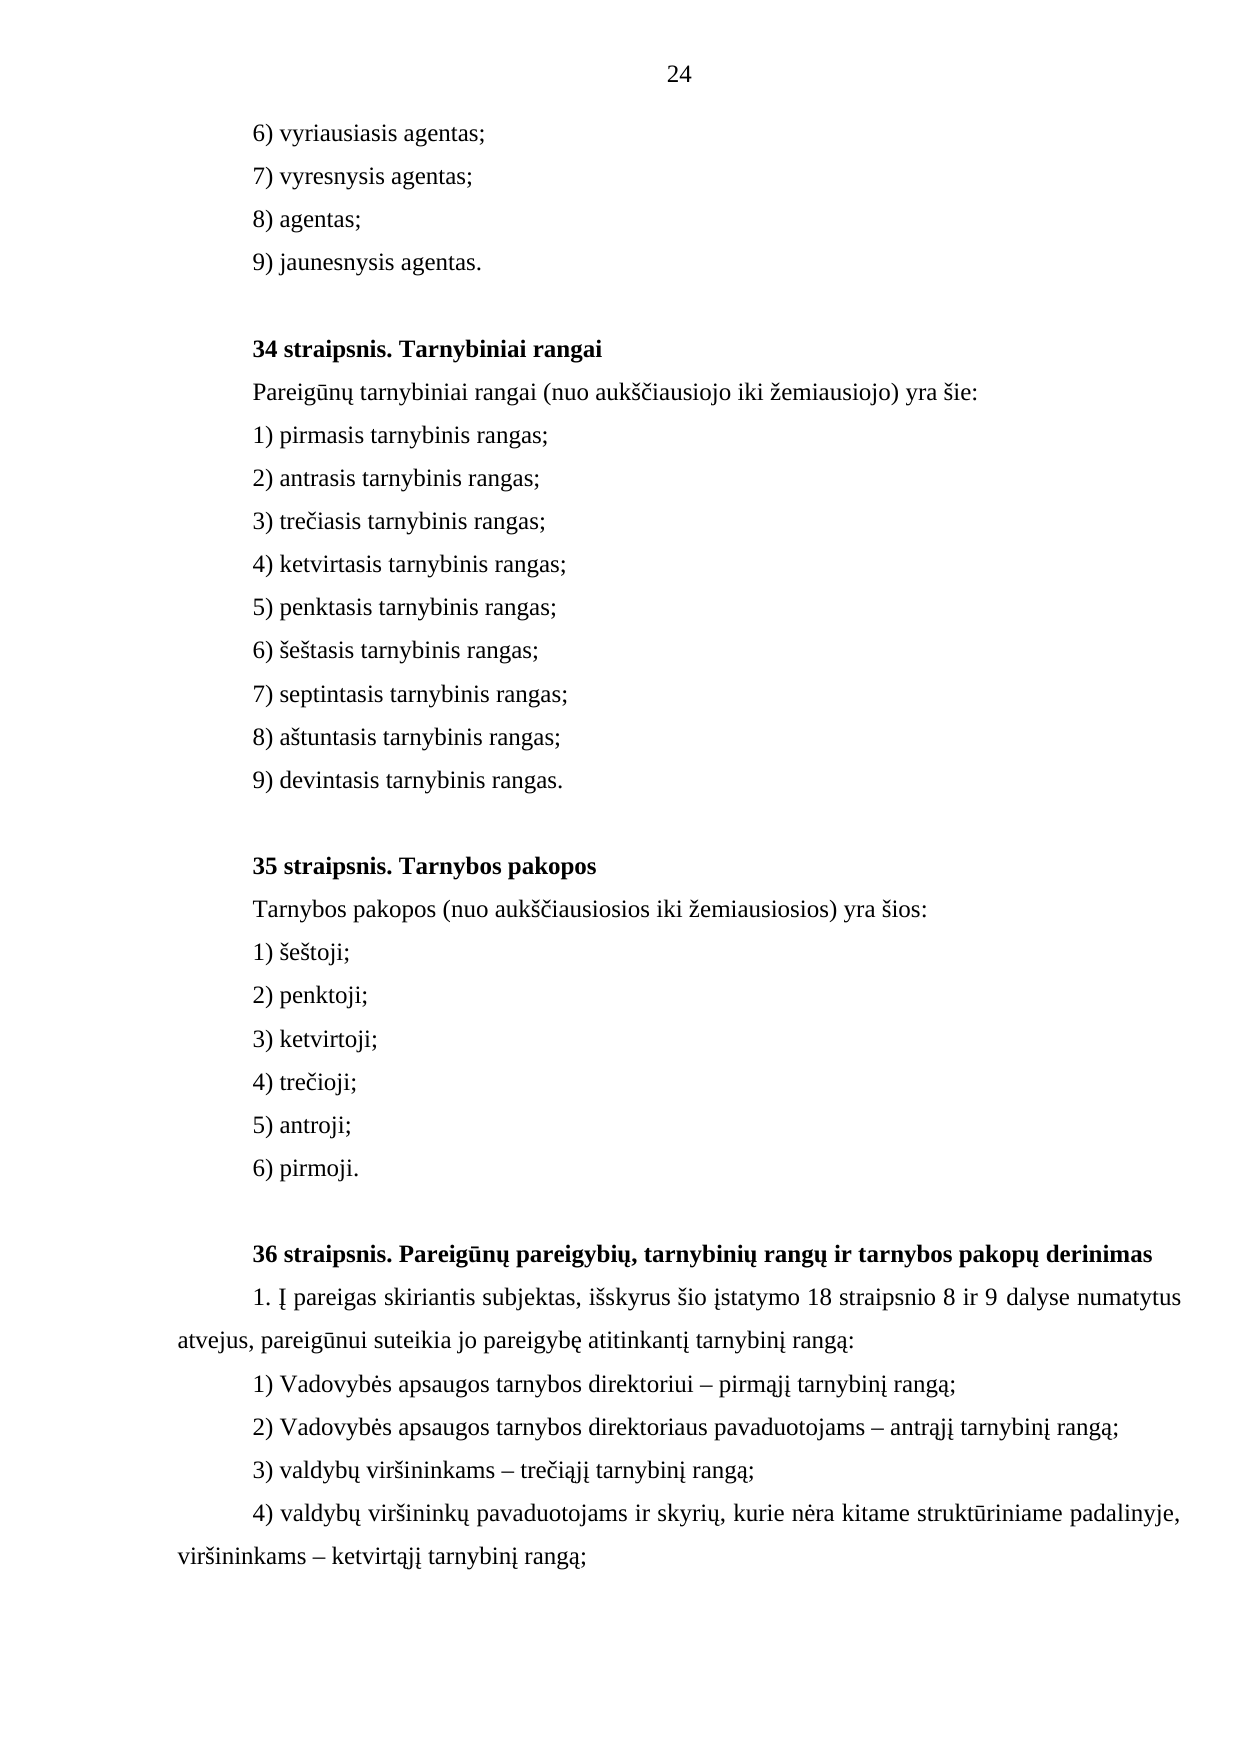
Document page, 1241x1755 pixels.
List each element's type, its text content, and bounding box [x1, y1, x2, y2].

text Pareigūnų tarnybiniai rangai (nuo aukščiausiojo iki žemiausiojo) yra šie: [177, 377, 1181, 406]
text 6) šeštasis tarnybinis rangas; [177, 636, 1181, 664]
text 35 straipsnis. Tarnybos pakopos [177, 851, 1181, 880]
text 9) jaunesnysis agentas. [177, 247, 1181, 276]
text 36 straipsnis. Pareigūnų pareigybių, tarnybinių rangų ir tarnybos pakopų derinimas [177, 1239, 1181, 1268]
text 4) ketvirtasis tarnybinis rangas; [177, 549, 1181, 578]
text 1) Vadovybės apsaugos tarnybos direktoriui – pirmąjį tarnybinį rangą; [177, 1369, 1181, 1397]
text 2) Vadovybės apsaugos tarnybos direktoriaus pavaduotojams – antrąjį tarnybinį rangą; [177, 1412, 1181, 1441]
text 8) agentas; [177, 204, 1181, 233]
text 5) penktasis tarnybinis rangas; [177, 592, 1181, 621]
text 2) penktoji; [177, 981, 1181, 1009]
text 6) pirmoji. [177, 1153, 1181, 1182]
text 34 straipsnis. Tarnybiniai rangai [177, 334, 1181, 362]
text 6) vyriausiasis agentas; [177, 118, 1181, 147]
text 8) aštuntasis tarnybinis rangas; [177, 722, 1181, 751]
text 9) devintasis tarnybinis rangas. [177, 765, 1181, 794]
text 1. Į pareigas skiriantis subjektas, išskyrus šio įstatymo 18 straipsnio 8 ir 9 dalyse numatytus atvejus, pareigūnui suteikia jo pareigybę atitinkantį tarnybinį rangą: [177, 1282, 1181, 1354]
text 7) vyresnysis agentas; [177, 161, 1181, 190]
text 7) septintasis tarnybinis rangas; [177, 679, 1181, 707]
text 1) šeštoji; [177, 937, 1181, 966]
text 3) ketvirtoji; [177, 1024, 1181, 1052]
text 1) pirmasis tarnybinis rangas; [177, 420, 1181, 449]
text 5) antroji; [177, 1110, 1181, 1139]
text Tarnybos pakopos (nuo aukščiausiosios iki žemiausiosios) yra šios: [177, 894, 1181, 923]
text 2) antrasis tarnybinis rangas; [177, 463, 1181, 492]
text 3) valdybų viršininkams – trečiąjį tarnybinį rangą; [177, 1455, 1181, 1484]
text 3) trečiasis tarnybinis rangas; [177, 506, 1181, 535]
text 4) trečioji; [177, 1067, 1181, 1096]
text 4) valdybų viršininkų pavaduotojams ir skyrių, kurie nėra kitame struktūriniame padalinyje, viršininkams – ketvirtąjį tarnybinį rangą; [177, 1498, 1181, 1570]
